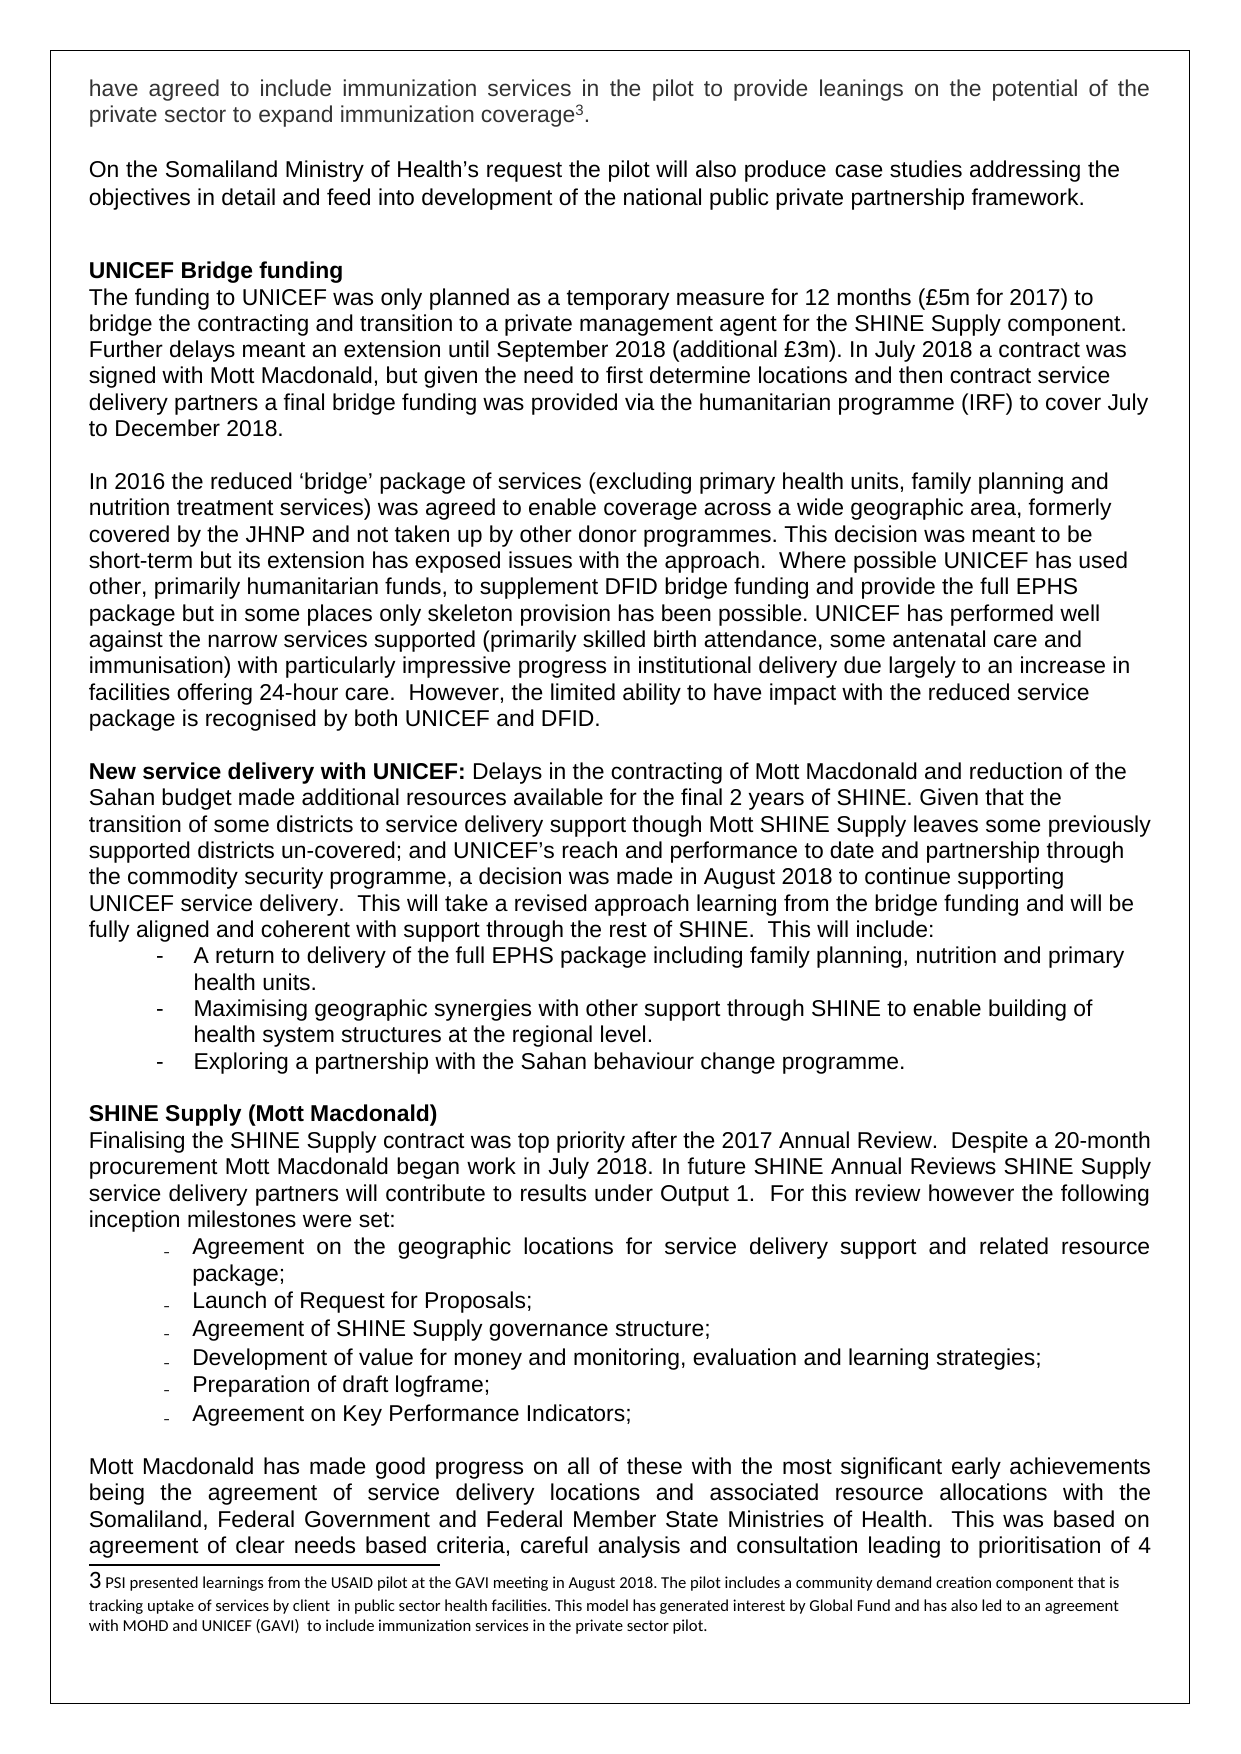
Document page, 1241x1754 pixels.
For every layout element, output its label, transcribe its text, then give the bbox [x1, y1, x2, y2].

list Agreement on Key Performance Indicators; [162, 1399, 1152, 1427]
text SHINE Supply (Mott Macdonald) [89, 1100, 1152, 1127]
text New service delivery with UNICEF: Delays in the contracting of Mott Macdonald and reduction of the Sahan budget made additional resources available for the final 2 years of SHINE. Given that the transition of some districts to service delivery support though Mott SHINE Supply leaves some previously supported districts un-covered; and UNICEF’s reach and performance to date and partnership through the commodity security programme, a decision was made in August 2018 to continue supporting UNICEF service delivery. This will take a revised approach learning from the bridge funding and will be fully aligned and coherent with support through the rest of SHINE. This will include: [89, 758, 1152, 942]
list Launch of Request for Proposals; [162, 1287, 1152, 1314]
list Agreement on the geographic locations for service delivery support and related resource package; [162, 1232, 1152, 1287]
text have agreed to include immunization services in the pilot to provide leanings on the potential of the private sector to expand immunization coverage. [89, 75, 1152, 128]
list A return to delivery of the full EPHS package including family planning, nutrition and primary health units. [156, 942, 1152, 995]
text Mott Macdonald has made good progress on all of these with the most significant early achievements being the agreement of service delivery locations and associated resource allocations with the Somaliland, Federal Government and Federal Member State Ministries of Health. This was based on agreement of clear needs based criteria, careful analysis and consultation leading to prioritisation of 4 [89, 1453, 1152, 1558]
text In 2016 the reduced ‘bridge’ package of services (excluding primary health units, family planning and nutrition treatment services) was agreed to enable coverage across a wide geographic area, formerly covered by the JHNP and not taken up by other donor programmes. This decision was meant to be short-term but its extension has exposed issues with the approach. Where possible UNICEF has used other, primarily humanitarian funds, to supplement DFID bridge funding and provide the full EPHS package but in some places only skeleton provision has been possible. UNICEF has performed well against the narrow services supported (primarily skilled birth attendance, some antenatal care and immunisation) with particularly impressive progress in institutional delivery due largely to an increase in facilities offering 24-hour care. However, the limited ability to have impact with the reduced service package is recognised by both UNICEF and DFID. [89, 468, 1152, 731]
text The funding to UNICEF was only planned as a temporary measure for 12 months (£5m for 2017) to bridge the contracting and transition to a private management agent for the SHINE Supply component. Further delays meant an extension until September 2018 (additional £3m). In July 2018 a contract was signed with Mott Macdonald, but given the need to first determine locations and then contract service delivery partners a final bridge funding was provided via the humanitarian programme (IRF) to cover July to December 2018. [89, 283, 1152, 442]
text Finalising the SHINE Supply contract was top priority after the 2017 Annual Review. Despite a 20-month procurement Mott Macdonald began work in July 2018. In future SHINE Annual Reviews SHINE Supply service delivery partners will contribute to results under Output 1. For this review however the following inception milestones were set: [89, 1127, 1152, 1232]
list Development of value for money and monitoring, evaluation and learning strategies; [162, 1343, 1152, 1371]
list Preparation of draft logframe; [162, 1371, 1152, 1399]
text PSI presented learnings from the USAID pilot at the GAVI meeting in August 2018. The pilot includes a community demand creation component that is tracking uptake of services by client in public sector health facilities. This model has generated interest by Global Fund and has also led to an agreement with MOHD and UNICEF (GAVI) to include immunization services in the private sector pilot. [89, 1565, 1152, 1636]
list Agreement of SHINE Supply governance structure; [162, 1314, 1152, 1343]
list Maximising geographic synergies with other support through SHINE to enable building of health system structures at the regional level. [156, 995, 1152, 1048]
subtitle On the Somaliland Ministry of Health’s request the pilot will also produce case studies addressing the objectives in detail and feed into development of the national public private partnership framework. [89, 154, 1120, 210]
text UNICEF Bridge funding [89, 257, 1152, 283]
list Exploring a partnership with the Sahan behaviour change programme. [156, 1048, 1152, 1074]
